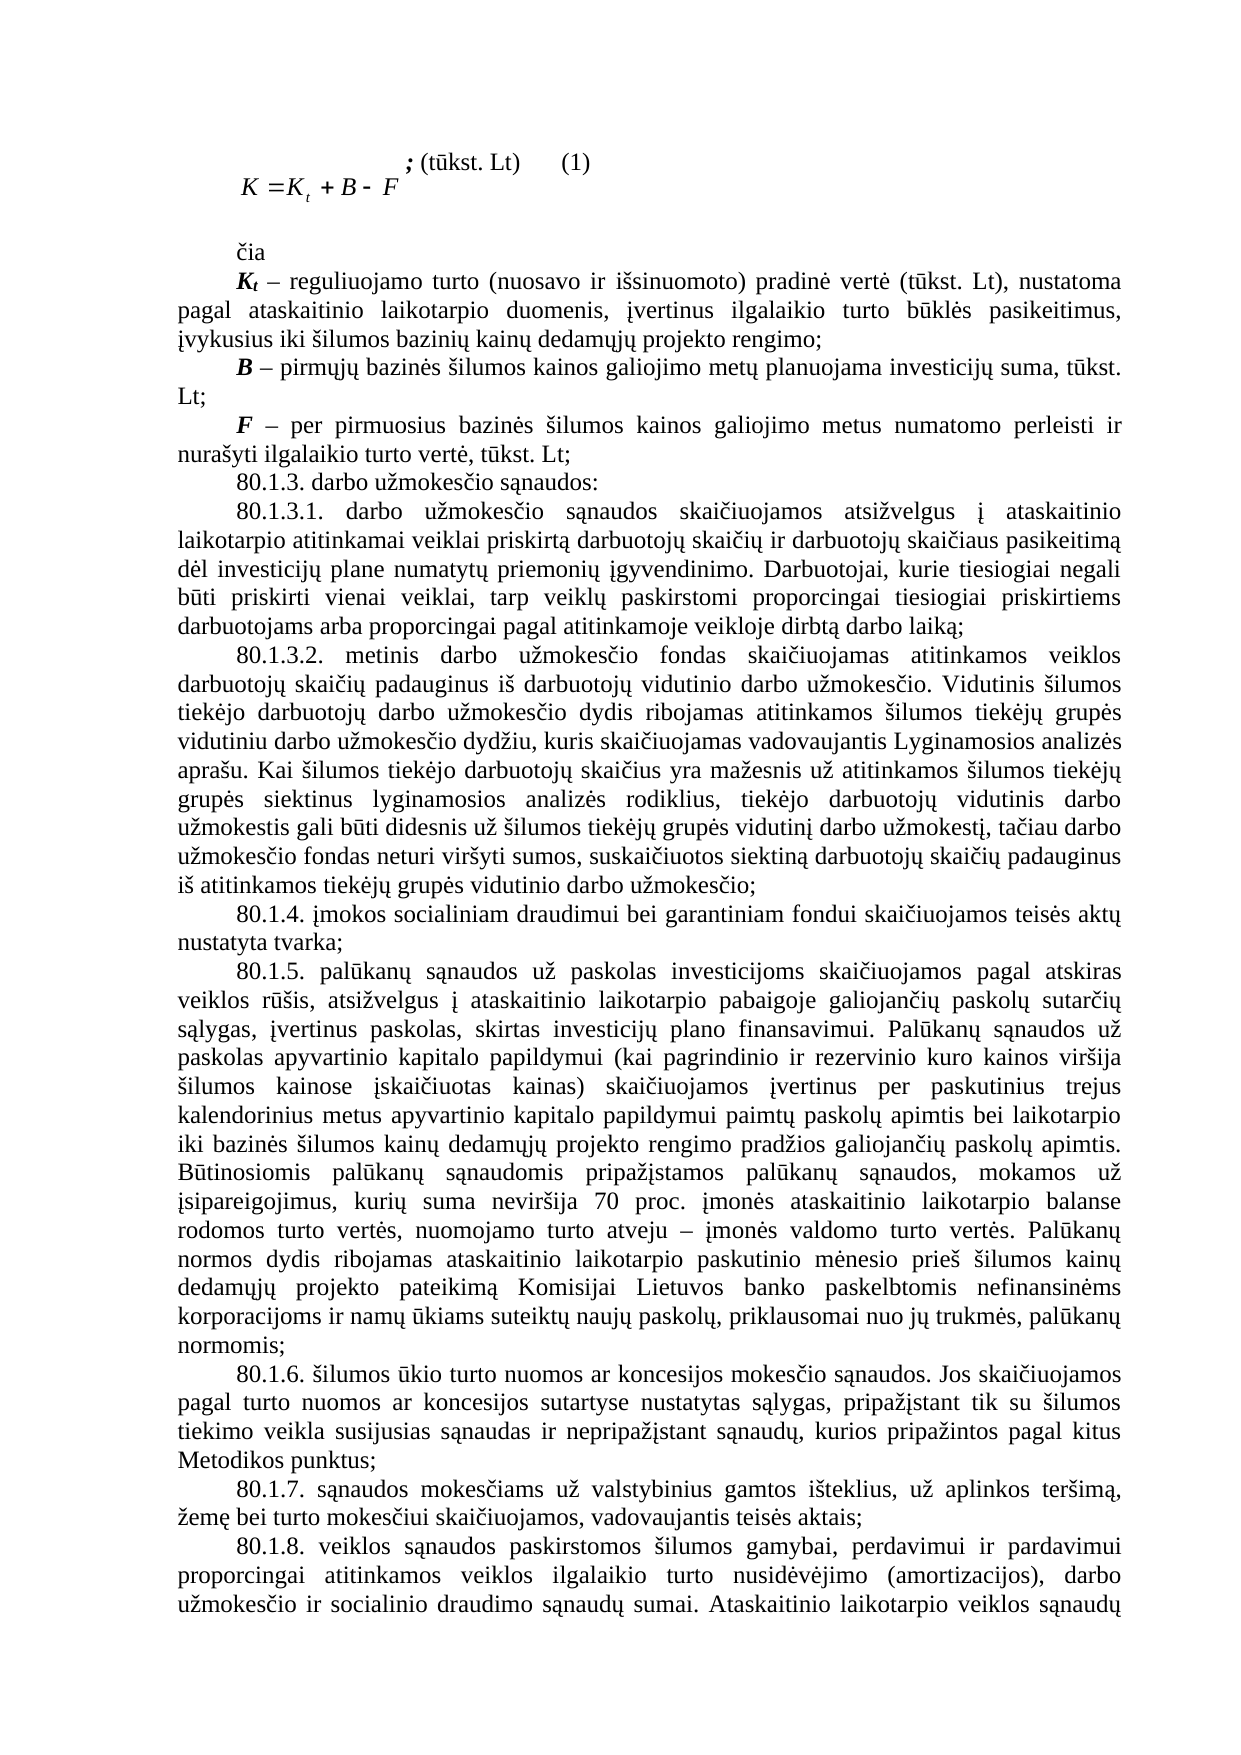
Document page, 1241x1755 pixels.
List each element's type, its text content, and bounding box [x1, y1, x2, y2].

text F – per pirmuosius bazinės šilumos kainos galiojimo metus numatomo perleisti ir nurašyti ilgalaikio turto vertė, tūkst. Lt; [177, 410, 1122, 467]
text ; (tūkst. Lt) (1) [177, 147, 1122, 209]
text 80.1.8. veiklos sąnaudos paskirstomos šilumos gamybai, perdavimui ir pardavimui proporcingai atitinkamos veiklos ilgalaikio turto nusidėvėjimo (amortizacijos), darbo užmokesčio ir socialinio draudimo sąnaudų sumai. Ataskaitinio laikotarpio veiklos sąnaudų [177, 1531, 1122, 1617]
text 80.1.3. darbo užmokesčio sąnaudos: [177, 467, 1122, 496]
text 80.1.6. šilumos ūkio turto nuomos ar koncesijos mokesčio sąnaudos. Jos skaičiuojamos pagal turto nuomos ar koncesijos sutartyse nustatytas sąlygas, pripažįstant tik su šilumos tiekimo veikla susijusias sąnaudas ir nepripažįstant sąnaudų, kurios pripažintos pagal kitus Metodikos punktus; [177, 1359, 1122, 1474]
text B – pirmųjų bazinės šilumos kainos galiojimo metų planuojama investicijų suma, tūkst. Lt; [177, 352, 1122, 410]
text 80.1.3.2. metinis darbo užmokesčio fondas skaičiuojamas atitinkamos veiklos darbuotojų skaičių padauginus iš darbuotojų vidutinio darbo užmokesčio. Vidutinis šilumos tiekėjo darbuotojų darbo užmokesčio dydis ribojamas atitinkamos šilumos tiekėjų grupės vidutiniu darbo užmokesčio dydžiu, kuris skaičiuojamas vadovaujantis Lyginamosios analizės aprašu. Kai šilumos tiekėjo darbuotojų skaičius yra mažesnis už atitinkamos šilumos tiekėjų grupės siektinus lyginamosios analizės rodiklius, tiekėjo darbuotojų vidutinis darbo užmokestis gali būti didesnis už šilumos tiekėjų grupės vidutinį darbo užmokestį, tačiau darbo užmokesčio fondas neturi viršyti sumos, suskaičiuotos siektiną darbuotojų skaičių padauginus iš atitinkamos tiekėjų grupės vidutinio darbo užmokesčio; [177, 640, 1122, 899]
text 80.1.7. sąnaudos mokesčiams už valstybinius gamtos išteklius, už aplinkos teršimą, žemę bei turto mokesčiui skaičiuojamos, vadovaujantis teisės aktais; [177, 1474, 1122, 1531]
text čia [177, 237, 1122, 266]
text 80.1.4. įmokos socialiniam draudimui bei garantiniam fondui skaičiuojamos teisės aktų nustatyta tvarka; [177, 899, 1122, 956]
text Kt – reguliuojamo turto (nuosavo ir išsinuomoto) pradinė vertė (tūkst. Lt), nustatoma pagal ataskaitinio laikotarpio duomenis, įvertinus ilgalaikio turto būklės pasikeitimus, įvykusius iki šilumos bazinių kainų dedamųjų projekto rengimo; [177, 266, 1122, 352]
text 80.1.3.1. darbo užmokesčio sąnaudos skaičiuojamos atsižvelgus į ataskaitinio laikotarpio atitinkamai veiklai priskirtą darbuotojų skaičių ir darbuotojų skaičiaus pasikeitimą dėl investicijų plane numatytų priemonių įgyvendinimo. Darbuotojai, kurie tiesiogiai negali būti priskirti vienai veiklai, tarp veiklų paskirstomi proporcingai tiesiogiai priskirtiems darbuotojams arba proporcingai pagal atitinkamoje veikloje dirbtą darbo laiką; [177, 496, 1122, 640]
text 80.1.5. palūkanų sąnaudos už paskolas investicijoms skaičiuojamos pagal atskiras veiklos rūšis, atsižvelgus į ataskaitinio laikotarpio pabaigoje galiojančių paskolų sutarčių sąlygas, įvertinus paskolas, skirtas investicijų plano finansavimui. Palūkanų sąnaudos už paskolas apyvartinio kapitalo papildymui (kai pagrindinio ir rezervinio kuro kainos viršija šilumos kainose įskaičiuotas kainas) skaičiuojamos įvertinus per paskutinius trejus kalendorinius metus apyvartinio kapitalo papildymui paimtų paskolų apimtis bei laikotarpio iki bazinės šilumos kainų dedamųjų projekto rengimo pradžios galiojančių paskolų apimtis. Būtinosiomis palūkanų sąnaudomis pripažįstamos palūkanų sąnaudos, mokamos už įsipareigojimus, kurių suma neviršija 70 proc. įmonės ataskaitinio laikotarpio balanse rodomos turto vertės, nuomojamo turto atveju – įmonės valdomo turto vertės. Palūkanų normos dydis ribojamas ataskaitinio laikotarpio paskutinio mėnesio prieš šilumos kainų dedamųjų projekto pateikimą Komisijai Lietuvos banko paskelbtomis nefinansinėms korporacijoms ir namų ūkiams suteiktų naujų paskolų, priklausomai nuo jų trukmės, palūkanų normomis; [177, 956, 1122, 1359]
